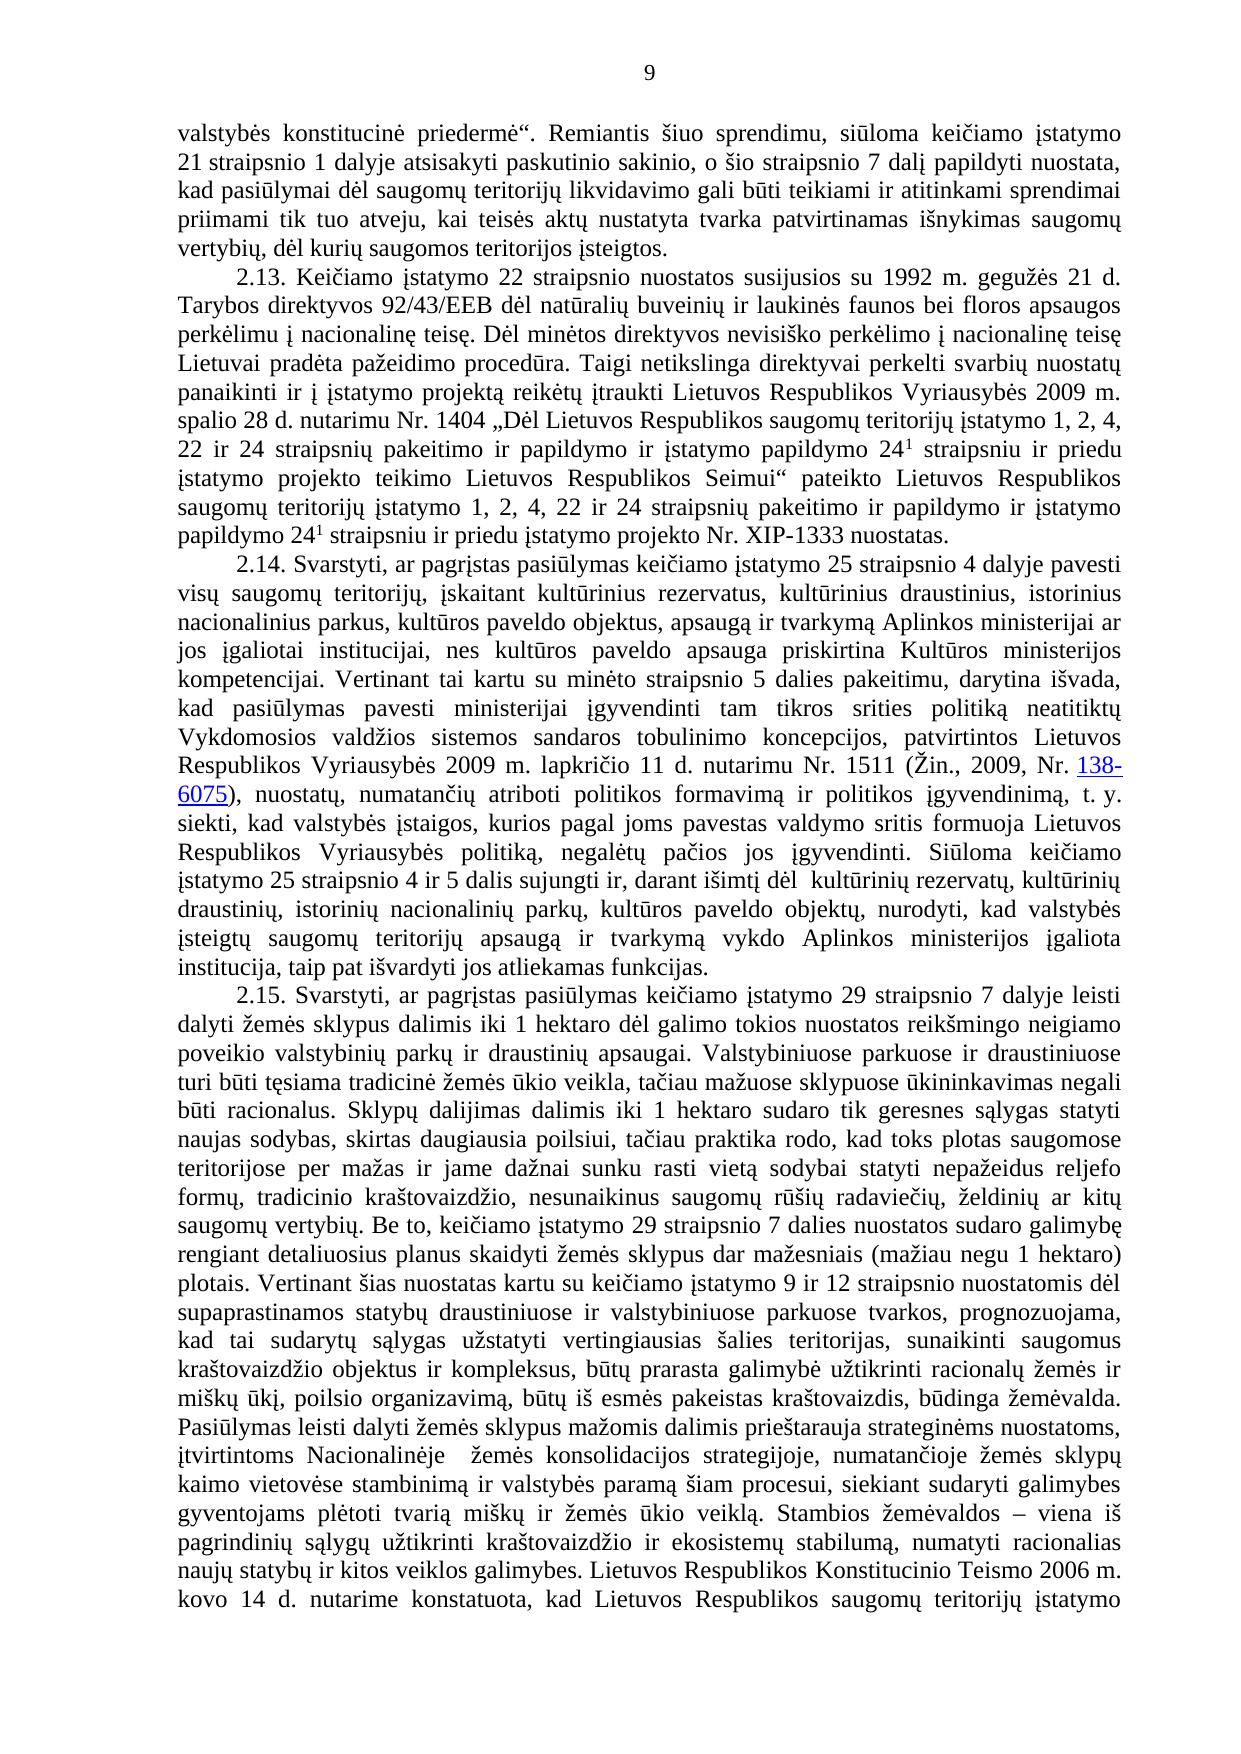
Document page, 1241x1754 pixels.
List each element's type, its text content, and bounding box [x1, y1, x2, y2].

text 2.15. Svarstyti, ar pagrįstas pasiūlymas keičiamo įstatymo 29 straipsnio 7 dalyje leisti dalyti žemės sklypus dalimis iki 1 hektaro dėl galimo tokios nuostatos reikšmingo neigiamo poveikio valstybinių parkų ir draustinių apsaugai. Valstybiniuose parkuose ir draustiniuose turi būti tęsiama tradicinė žemės ūkio veikla, tačiau mažuose sklypuose ūkininkavimas negali būti racionalus. Sklypų dalijimas dalimis iki 1 hektaro sudaro tik geresnes sąlygas statyti naujas sodybas, skirtas daugiausia poilsiui, tačiau praktika rodo, kad toks plotas saugomose teritorijose per mažas ir jame dažnai sunku rasti vietą sodybai statyti nepažeidus reljefo formų, tradicinio kraštovaizdžio, nesunaikinus saugomų rūšių radaviečių, želdinių ar kitų saugomų vertybių. Be to, keičiamo įstatymo 29 straipsnio 7 dalies nuostatos sudaro galimybę rengiant detaliuosius planus skaidyti žemės sklypus dar mažesniais (mažiau negu 1 hektaro) plotais. Vertinant šias nuostatas kartu su keičiamo įstatymo 9 ir 12 straipsnio nuostatomis dėl supaprastinamos statybų draustiniuose ir valstybiniuose parkuose tvarkos, prognozuojama, kad tai sudarytų sąlygas užstatyti vertingiausias šalies teritorijas, sunaikinti saugomus kraštovaizdžio objektus ir kompleksus, būtų prarasta galimybė užtikrinti racionalų žemės ir miškų ūkį, poilsio organizavimą, būtų iš esmės pakeistas kraštovaizdis, būdinga žemėvalda. Pasiūlymas leisti dalyti žemės sklypus mažomis dalimis prieštarauja strateginėms nuostatoms, įtvirtintoms Nacionalinėje žemės konsolidacijos strategijoje, numatančioje žemės sklypų kaimo vietovėse stambinimą ir valstybės paramą šiam procesui, siekiant sudaryti galimybes gyventojams plėtoti tvarią miškų ir žemės ūkio veiklą. Stambios žemėvaldos – viena iš pagrindinių sąlygų užtikrinti kraštovaizdžio ir ekosistemų stabilumą, numatyti racionalias naujų statybų ir kitos veiklos galimybes. Lietuvos Respublikos Konstitucinio Teismo 2006 m. kovo 14 d. nutarime konstatuota, kad Lietuvos Respublikos saugomų teritorijų įstatymo [177, 981, 1122, 1613]
text 2.13. Keičiamo įstatymo 22 straipsnio nuostatos susijusios su 1992 m. gegužės 21 d. Tarybos direktyvos 92/43/EEB dėl natūralių buveinių ir laukinės faunos bei floros apsaugos perkėlimu į nacionalinę teisę. Dėl minėtos direktyvos nevisiško perkėlimo į nacionalinę teisę Lietuvai pradėta pažeidimo procedūra. Taigi netikslinga direktyvai perkelti svarbių nuostatų panaikinti ir į įstatymo projektą reikėtų įtraukti Lietuvos Respublikos Vyriausybės 2009 m. spalio 28 d. nutarimu Nr. 1404 „Dėl Lietuvos Respublikos saugomų teritorijų įstatymo 1, 2, 4, 22 ir 24 straipsnių pakeitimo ir papildymo ir įstatymo papildymo 241 straipsniu ir priedu įstatymo projekto teikimo Lietuvos Respublikos Seimui“ pateikto Lietuvos Respublikos saugomų teritorijų įstatymo 1, 2, 4, 22 ir 24 straipsnių pakeitimo ir papildymo ir įstatymo papildymo 241 straipsniu ir priedu įstatymo projekto Nr. XIP-1333 nuostatas. [177, 262, 1122, 549]
text valstybės konstitucinė priedermė“. Remiantis šiuo sprendimu, siūloma keičiamo įstatymo 21 straipsnio 1 dalyje atsisakyti paskutinio sakinio, o šio straipsnio 7 dalį papildyti nuostata, kad pasiūlymai dėl saugomų teritorijų likvidavimo gali būti teikiami ir atitinkami sprendimai priimami tik tuo atveju, kai teisės aktų nustatyta tvarka patvirtinamas išnykimas saugomų vertybių, dėl kurių saugomos teritorijos įsteigtos. [177, 118, 1122, 262]
text 2.14. Svarstyti, ar pagrįstas pasiūlymas keičiamo įstatymo 25 straipsnio 4 dalyje pavesti visų saugomų teritorijų, įskaitant kultūrinius rezervatus, kultūrinius draustinius, istorinius nacionalinius parkus, kultūros paveldo objektus, apsaugą ir tvarkymą Aplinkos ministerijai ar jos įgaliotai institucijai, nes kultūros paveldo apsauga priskirtina Kultūros ministerijos kompetencijai. Vertinant tai kartu su minėto straipsnio 5 dalies pakeitimu, darytina išvada, kad pasiūlymas pavesti ministerijai įgyvendinti tam tikros srities politiką neatitiktų Vykdomosios valdžios sistemos sandaros tobulinimo koncepcijos, patvirtintos Lietuvos Respublikos Vyriausybės 2009 m. lapkričio 11 d. nutarimu Nr. 1511 (Žin., 2009, Nr. 138-6075), nuostatų, numatančių atriboti politikos formavimą ir politikos įgyvendinimą, t. y. siekti, kad valstybės įstaigos, kurios pagal joms pavestas valdymo sritis formuoja Lietuvos Respublikos Vyriausybės politiką, negalėtų pačios jos įgyvendinti. Siūloma keičiamo įstatymo 25 straipsnio 4 ir 5 dalis sujungti ir, darant išimtį dėl kultūrinių rezervatų, kultūrinių draustinių, istorinių nacionalinių parkų, kultūros paveldo objektų, nurodyti, kad valstybės įsteigtų saugomų teritorijų apsaugą ir tvarkymą vykdo Aplinkos ministerijos įgaliota institucija, taip pat išvardyti jos atliekamas funkcijas. [177, 549, 1122, 981]
